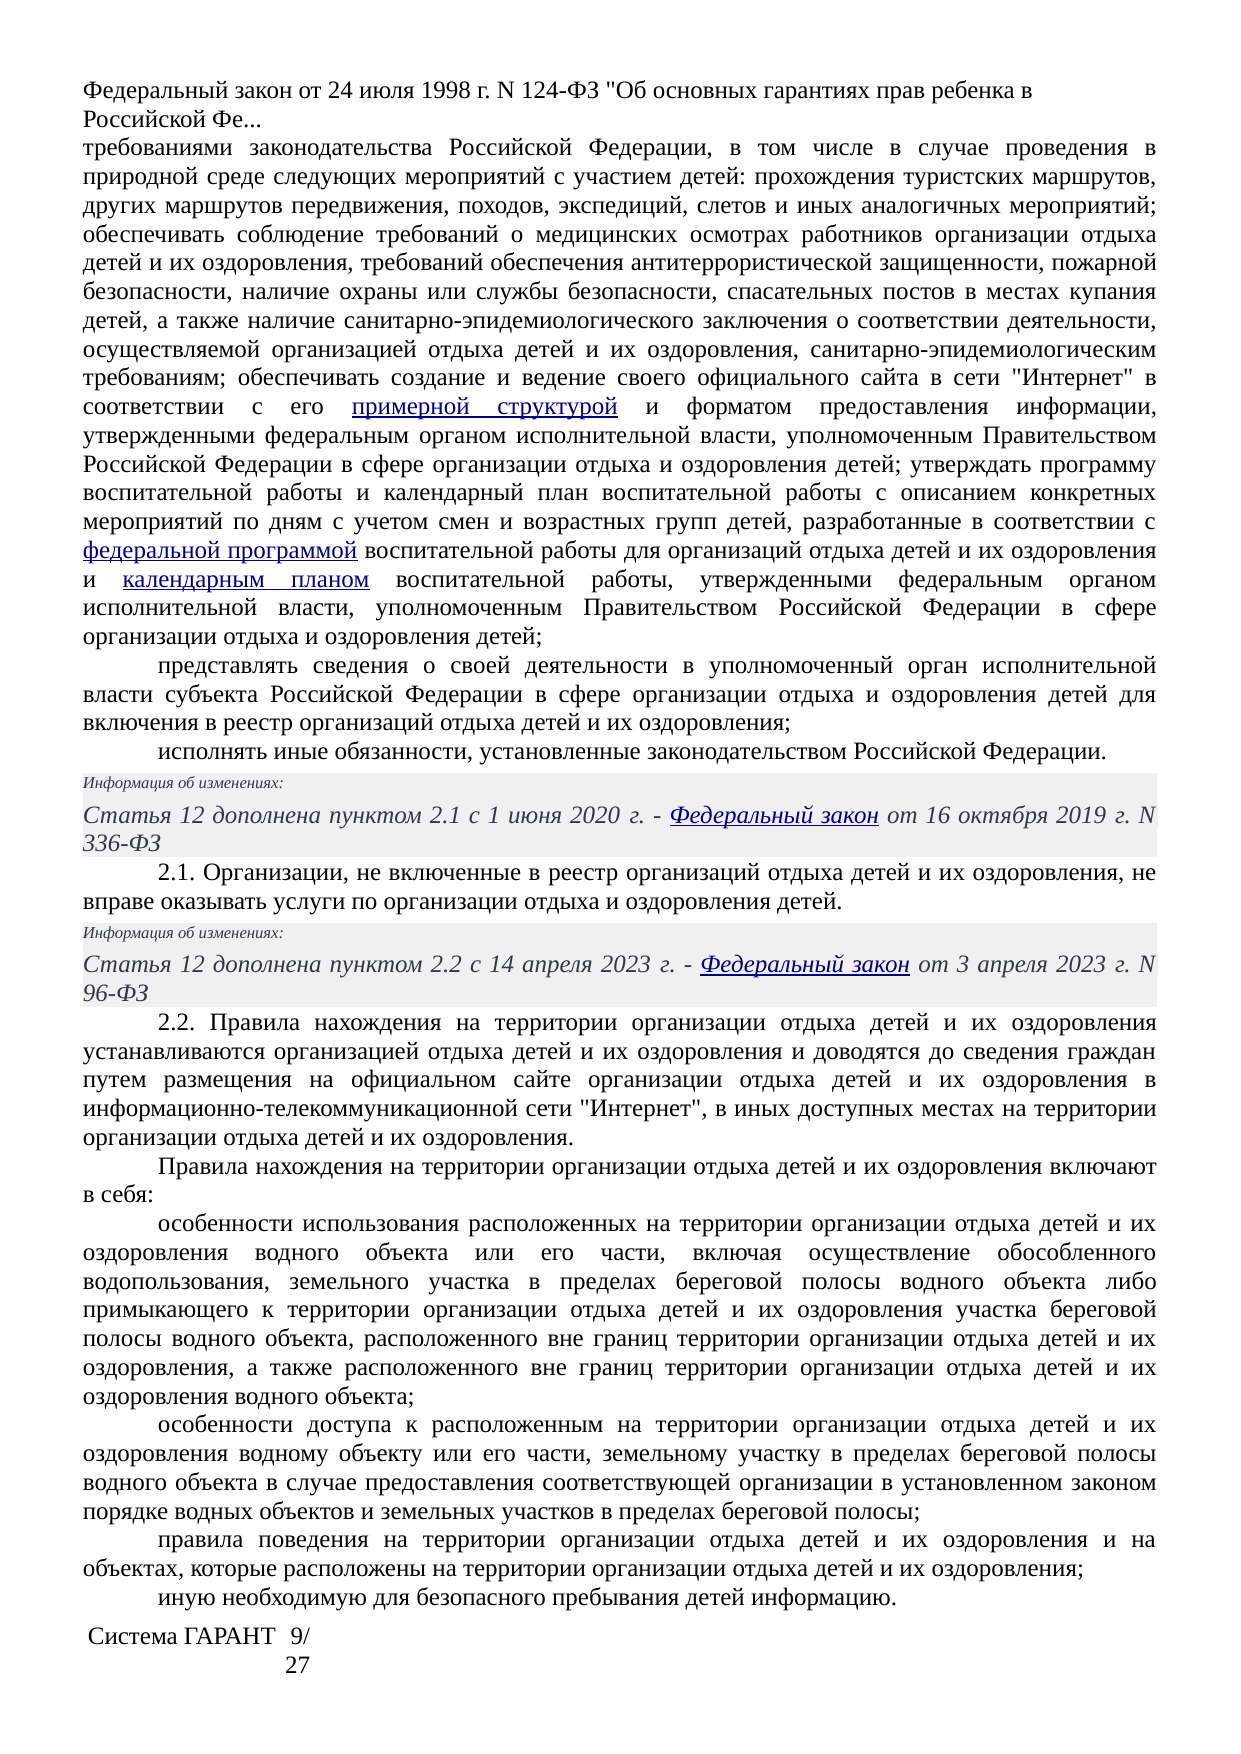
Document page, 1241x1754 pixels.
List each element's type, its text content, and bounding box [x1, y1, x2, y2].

text особенности доступа к расположенным на территории организации отдыха детей и их оздоровления водному объекту или его части, земельному участку в пределах береговой полосы водного объекта в случае предоставления соответствующей организации в установленном законом порядке водных объектов и земельных участков в пределах береговой полосы; [83, 1409, 1157, 1524]
text особенности использования расположенных на территории организации отдыха детей и их оздоровления водного объекта или его части, включая осуществление обособленного водопользования, земельного участка в пределах береговой полосы водного объекта либо примыкающего к территории организации отдыха детей и их оздоровления участка береговой полосы водного объекта, расположенного вне границ территории организации отдыха детей и их оздоровления, а также расположенного вне границ территории организации отдыха детей и их оздоровления водного объекта; [83, 1208, 1157, 1409]
text 2.2. Правила нахождения на территории организации отдыха детей и их оздоровления устанавливаются организацией отдыха детей и их оздоровления и доводятся до сведения граждан путем размещения на официальном сайте организации отдыха детей и их оздоровления в информационно-телекоммуникационной сети "Интернет", в иных доступных местах на территории организации отдыха детей и их оздоровления. [83, 1007, 1157, 1151]
text 2.1. Организации, не включенные в реестр организаций отдыха детей и их оздоровления, не вправе оказывать услуги по организации отдыха и оздоровления детей. [83, 857, 1157, 915]
text Информация об изменениях: [286, 773, 1157, 792]
text иную необходимую для безопасного пребывания детей информацию. [83, 1582, 1157, 1611]
text правила поведения на территории организации отдыха детей и их оздоровления и на объектах, которые расположены на территории организации отдыха детей и их оздоровления; [83, 1524, 1157, 1582]
text требованиями законодательства Российской Федерации, в том числе в случае проведения в природной среде следующих мероприятий с участием детей: прохождения туристских маршрутов, других маршрутов передвижения, походов, экспедиций, слетов и иных аналогичных мероприятий; обеспечивать соблюдение требований о медицинских осмотрах работников организации отдыха детей и их оздоровления, требований обеспечения антитеррористической защищенности, пожарной безопасности, наличие охраны или службы безопасности, спасательных постов в местах купания детей, а также наличие санитарно-эпидемиологического заключения о соответствии деятельности, осуществляемой организацией отдыха детей и их оздоровления, санитарно-эпидемиологическим требованиям; обеспечивать создание и ведение своего официального сайта в сети "Интернет" в соответствии с его примерной структурой и форматом предоставления информации, утвержденными федеральным органом исполнительной власти, уполномоченным Правительством Российской Федерации в сфере организации отдыха и оздоровления детей; утверждать программу воспитательной работы и календарный план воспитательной работы с описанием конкретных мероприятий по дням с учетом смен и возрастных групп детей, разработанные в соответствии с федеральной программой воспитательной работы для организаций отдыха детей и их оздоровления и календарным планом воспитательной работы, утвержденными федеральным органом исполнительной власти, уполномоченным Правительством Российской Федерации в сфере организации отдыха и оздоровления детей; [83, 132, 1157, 650]
text Информация об изменениях: [286, 923, 1157, 942]
text Статья 12 дополнена пунктом 2.1 с 1 июня 2020 г. - Федеральный закон от 16 октября 2019 г. N 336-ФЗ [83, 828, 1157, 857]
text Правила нахождения на территории организации отдыха детей и их оздоровления включают в себя: [83, 1151, 1157, 1208]
text Статья 12 дополнена пунктом 2.2 с 14 апреля 2023 г. - Федеральный закон от 3 апреля 2023 г. N 96-ФЗ [151, 978, 1157, 1007]
text исполнять иные обязанности, установленные законодательством Российской Федерации. [83, 736, 1157, 765]
text представлять сведения о своей деятельности в уполномоченный орган исполнительной власти субъекта Российской Федерации в сфере организации отдыха и оздоровления детей для включения в реестр организаций отдыха детей и их оздоровления; [83, 650, 1157, 736]
